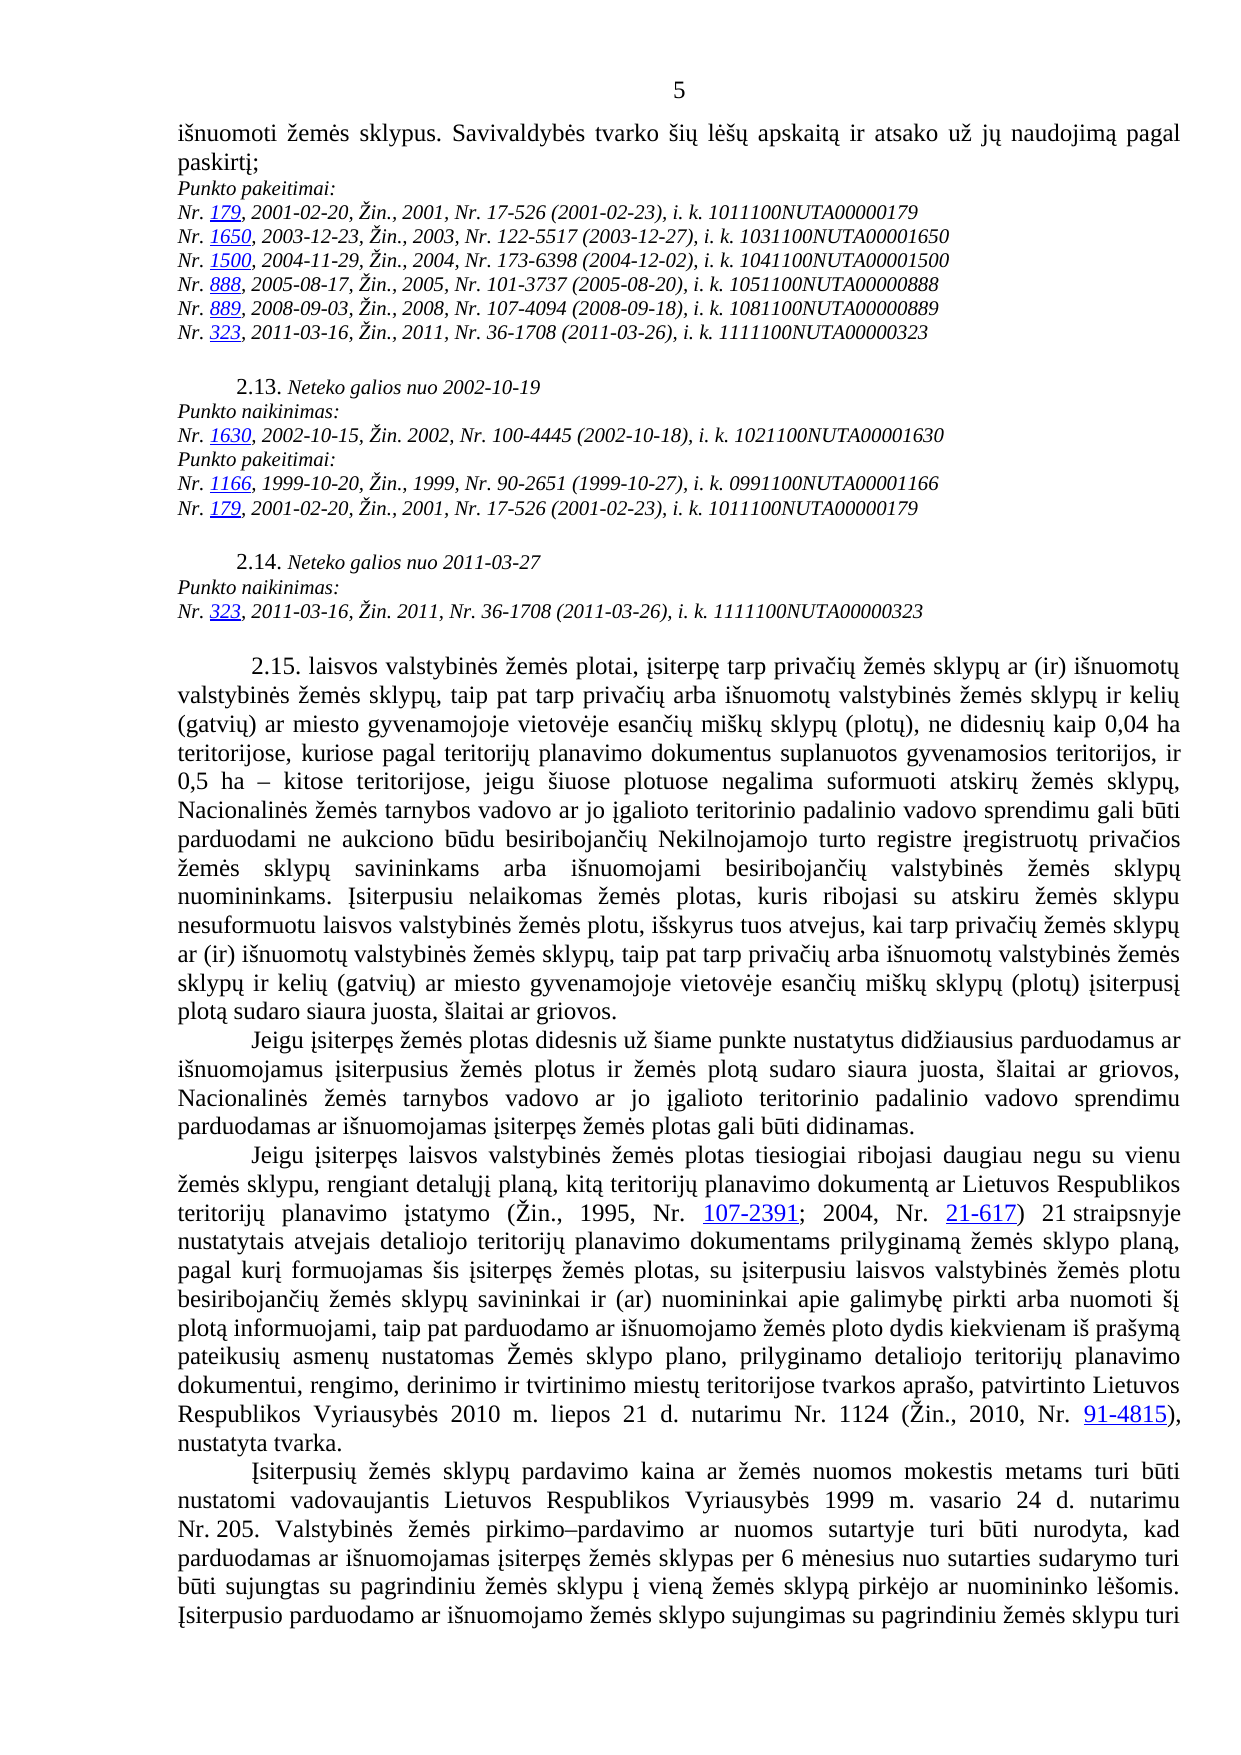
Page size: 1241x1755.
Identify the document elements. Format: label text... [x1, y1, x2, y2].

text Jeigu įsiterpęs laisvos valstybinės žemės plotas tiesiogiai ribojasi daugiau negu su vienu žemės sklypu, rengiant detalųjį planą, kitą teritorijų planavimo dokumentą ar Lietuvos Respublikos teritorijų planavimo įstatymo (Žin., 1995, Nr. 107-2391; 2004, Nr. 21-617) 21 straipsnyje nustatytais atvejais detaliojo teritorijų planavimo dokumentams prilyginamą žemės sklypo planą, pagal kurį formuojamas šis įsiterpęs žemės plotas, su įsiterpusiu laisvos valstybinės žemės plotu besiribojančių žemės sklypų savininkai ir (ar) nuomininkai apie galimybę pirkti arba nuomoti šį plotą informuojami, taip pat parduodamo ar išnuomojamo žemės ploto dydis kiekvienam iš prašymą pateikusių asmenų nustatomas Žemės sklypo plano, prilyginamo detaliojo teritorijų planavimo dokumentui, rengimo, derinimo ir tvirtinimo miestų teritorijose tvarkos aprašo, patvirtinto Lietuvos Respublikos Vyriausybės 2010 m. liepos 21 d. nutarimu Nr. 1124 (Žin., 2010, Nr. 91-4815), nustatyta tvarka. [177, 1140, 1181, 1456]
text Nr. 888, 2005-08-17, Žin., 2005, Nr. 101-3737 (2005-08-20), i. k. 1051100NUTA00000888 [177, 272, 1181, 296]
text išnuomoti žemės sklypus. Savivaldybės tvarko šių lėšų apskaitą ir atsako už jų naudojimą pagal paskirtį; [177, 118, 1181, 176]
text Punkto naikinimas: [177, 399, 1181, 423]
text Nr. 179, 2001-02-20, Žin., 2001, Nr. 17-526 (2001-02-23), i. k. 1011100NUTA00000179 [177, 495, 1181, 519]
text 2.13. Neteko galios nuo 2002-10-19 [177, 373, 1181, 399]
text Jeigu įsiterpęs žemės plotas didesnis už šiame punkte nustatytus didžiausius parduodamus ar išnuomojamus įsiterpusius žemės plotus ir žemės plotą sudaro siaura juosta, šlaitai ar griovos, Nacionalinės žemės tarnybos vadovo ar jo įgalioto teritorinio padalinio vadovo sprendimu parduodamas ar išnuomojamas įsiterpęs žemės plotas gali būti didinamas. [177, 1025, 1181, 1140]
text Nr. 889, 2008-09-03, Žin., 2008, Nr. 107-4094 (2008-09-18), i. k. 1081100NUTA00000889 [177, 296, 1181, 320]
text Punkto pakeitimai: [177, 176, 1181, 200]
text Nr. 323, 2011-03-16, Žin., 2011, Nr. 36-1708 (2011-03-26), i. k. 1111100NUTA00000323 [177, 320, 1181, 344]
text Punkto pakeitimai: [177, 447, 1181, 471]
text Nr. 179, 2001-02-20, Žin., 2001, Nr. 17-526 (2001-02-23), i. k. 1011100NUTA00000179 [177, 200, 1181, 224]
text Nr. 1166, 1999-10-20, Žin., 1999, Nr. 90-2651 (1999-10-27), i. k. 0991100NUTA00001166 [177, 471, 1181, 495]
text Nr. 1630, 2002-10-15, Žin. 2002, Nr. 100-4445 (2002-10-18), i. k. 1021100NUTA00001630 [177, 423, 1181, 447]
text Įsiterpusių žemės sklypų pardavimo kaina ar žemės nuomos mokestis metams turi būti nustatomi vadovaujantis Lietuvos Respublikos Vyriausybės 1999 m. vasario 24 d. nutarimu Nr. 205. Valstybinės žemės pirkimo–pardavimo ar nuomos sutartyje turi būti nurodyta, kad parduodamas ar išnuomojamas įsiterpęs žemės sklypas per 6 mėnesius nuo sutarties sudarymo turi būti sujungtas su pagrindiniu žemės sklypu į vieną žemės sklypą pirkėjo ar nuomininko lėšomis. Įsiterpusio parduodamo ar išnuomojamo žemės sklypo sujungimas su pagrindiniu žemės sklypu turi [177, 1456, 1181, 1629]
text Punkto naikinimas: [177, 574, 1181, 599]
text Nr. 1650, 2003-12-23, Žin., 2003, Nr. 122-5517 (2003-12-27), i. k. 1031100NUTA00001650 [177, 224, 1181, 248]
text 2.14. Neteko galios nuo 2011-03-27 [177, 548, 1181, 574]
text Nr. 1500, 2004-11-29, Žin., 2004, Nr. 173-6398 (2004-12-02), i. k. 1041100NUTA00001500 [177, 248, 1181, 272]
text 2.15. laisvos valstybinės žemės plotai, įsiterpę tarp privačių žemės sklypų ar (ir) išnuomotų valstybinės žemės sklypų, taip pat tarp privačių arba išnuomotų valstybinės žemės sklypų ir kelių (gatvių) ar miesto gyvenamojoje vietovėje esančių miškų sklypų (plotų), ne didesnių kaip 0,04 ha teritorijose, kuriose pagal teritorijų planavimo dokumentus suplanuotos gyvenamosios teritorijos, ir 0,5 ha – kitose teritorijose, jeigu šiuose plotuose negalima suformuoti atskirų žemės sklypų, Nacionalinės žemės tarnybos vadovo ar jo įgalioto teritorinio padalinio vadovo sprendimu gali būti parduodami ne aukciono būdu besiribojančių Nekilnojamojo turto registre įregistruotų privačios žemės sklypų savininkams arba išnuomojami besiribojančių valstybinės žemės sklypų nuomininkams. Įsiterpusiu nelaikomas žemės plotas, kuris ribojasi su atskiru žemės sklypu nesuformuotu laisvos valstybinės žemės plotu, išskyrus tuos atvejus, kai tarp privačių žemės sklypų ar (ir) išnuomotų valstybinės žemės sklypų, taip pat tarp privačių arba išnuomotų valstybinės žemės sklypų ir kelių (gatvių) ar miesto gyvenamojoje vietovėje esančių miškų sklypų (plotų) įsiterpusį plotą sudaro siaura juosta, šlaitai ar griovos. [177, 651, 1181, 1025]
text Nr. 323, 2011-03-16, Žin. 2011, Nr. 36-1708 (2011-03-26), i. k. 1111100NUTA00000323 [177, 599, 1181, 623]
